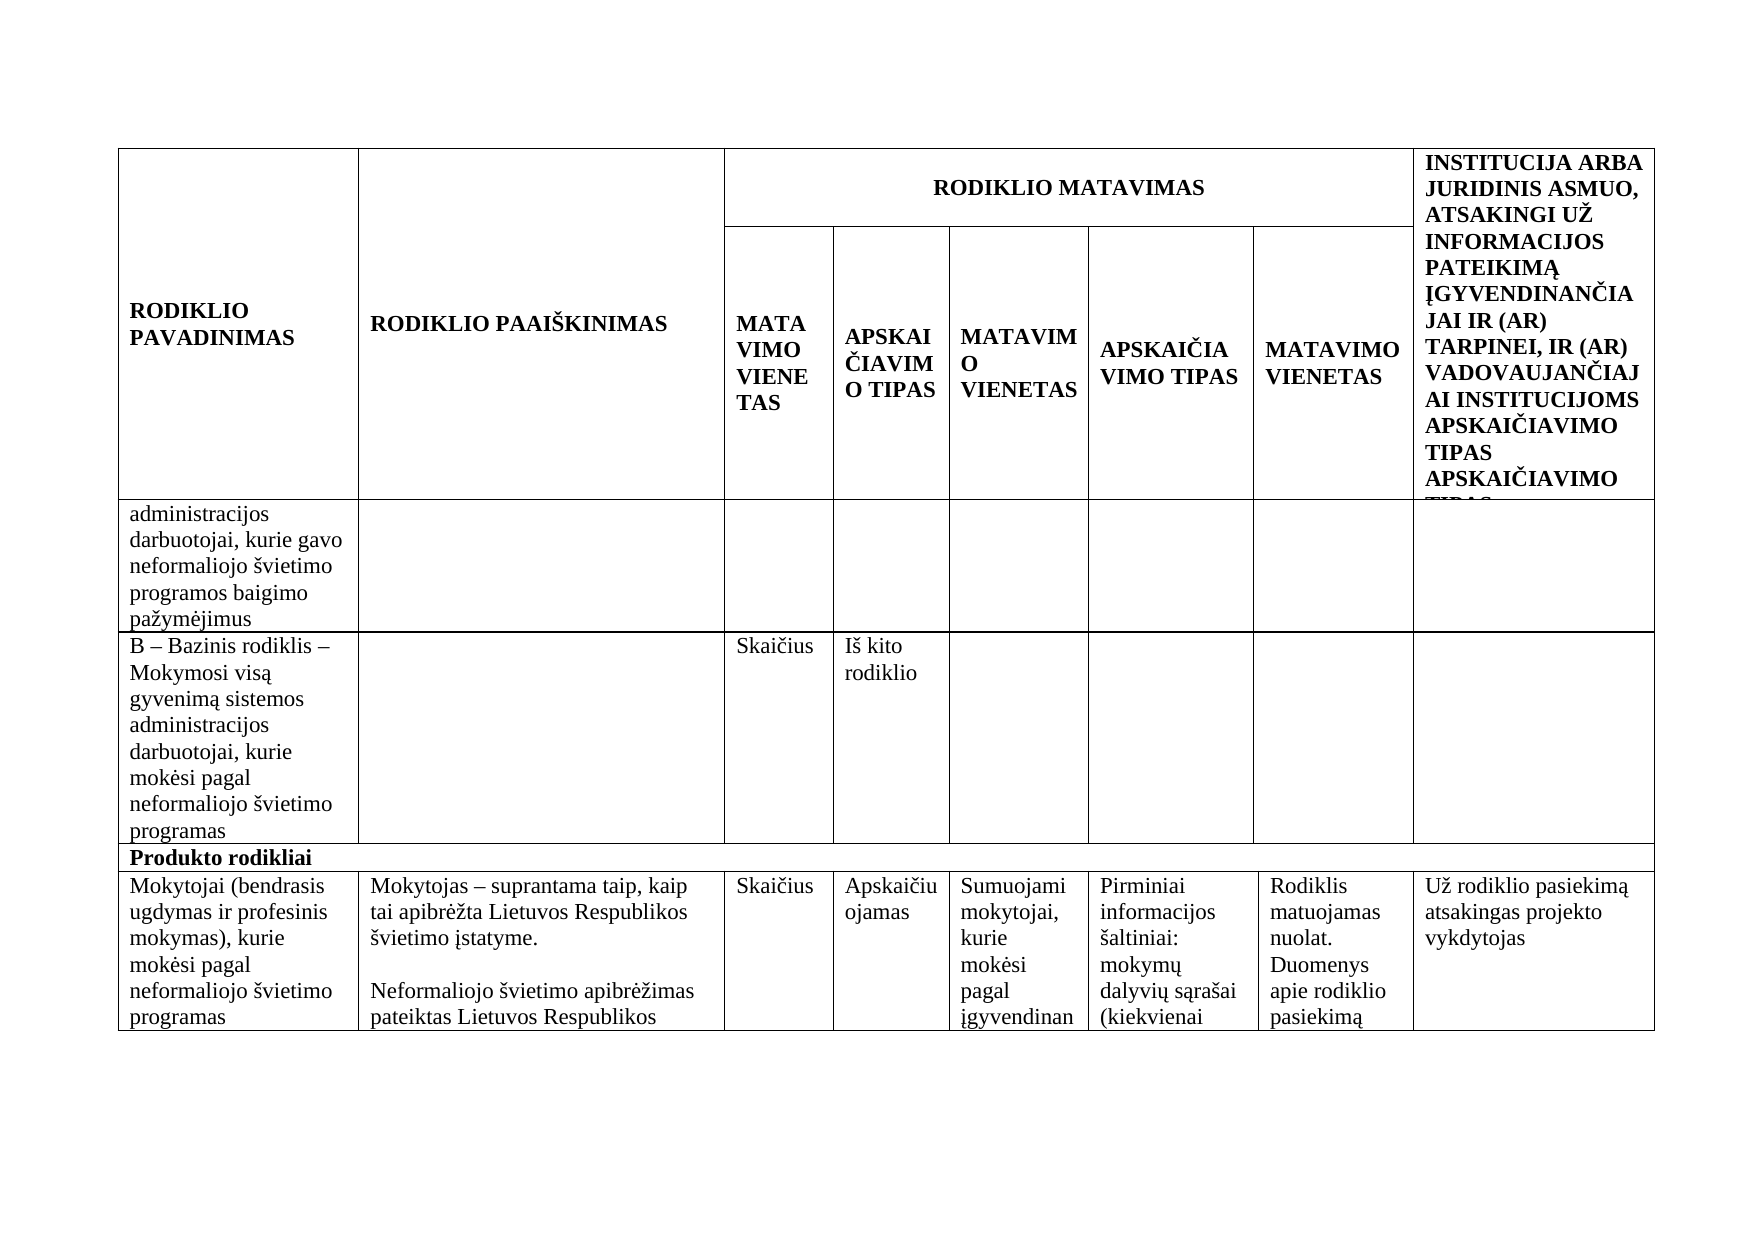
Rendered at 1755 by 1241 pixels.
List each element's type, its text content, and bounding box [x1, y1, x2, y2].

table_cell [834, 500, 949, 631]
table_cell Rodiklis matuojamas nuolat. Duomenys apie rodiklio pasiekimą [1259, 872, 1413, 1030]
table_cell [359, 633, 724, 843]
table_cell Produkto rodikliai [119, 844, 1654, 871]
table_cell [950, 633, 1088, 843]
table_cell [359, 500, 724, 631]
table_cell Mokytojas – suprantama taip, kaip tai apibrėžta Lietuvos Respublikos švietimo įstatyme. Neformaliojo švietimo apibrėžimas pateiktas Lietuvos Respublikos [359, 872, 724, 1030]
table_cell APSKAIČIAVIMO TIPAS [834, 227, 949, 498]
table_cell [1254, 500, 1413, 631]
table_cell Sumuojami mokytojai, kurie mokėsi pagal įgyvendinan [950, 872, 1088, 1030]
table_cell Skaičius [725, 872, 833, 1030]
table_cell [1089, 633, 1253, 843]
table_cell Pirminiai informacijos šaltiniai: mokymų dalyvių sąrašai (kiekvienai [1089, 872, 1258, 1030]
table_cell [1089, 500, 1253, 631]
table_cell MATAVIMO VIENETAS [950, 227, 1088, 498]
table_cell [1414, 500, 1654, 631]
table_cell Mokytojai (bendrasis ugdymas ir profesinis mokymas), kurie mokėsi pagal neformaliojo švietimo programas [119, 872, 358, 1030]
table_cell [1254, 633, 1413, 843]
table_cell Už rodiklio pasiekimą atsakingas projekto vykdytojas [1414, 872, 1654, 1030]
table_cell MATAVIMO VIENETAS [725, 227, 833, 498]
table_cell [950, 500, 1088, 631]
table_cell Skaičius [725, 633, 833, 843]
table_cell Iš kito rodiklio [834, 633, 949, 843]
table_cell [725, 500, 833, 631]
table_header Institucija arba juridinis asmuo, atsakingi už informacijos pateikimą ĮGYVENDINANČIAJAI IR (AR) TARPINEI, IR (AR) VADOVAUJANČIAJAI INSTITUCIJOMS APSKAIČIAVIMO TIPAS APSKAIČIAVIMO TIPAS [1414, 149, 1654, 498]
table_cell APSKAIČIAVIMO TIPAS [1089, 227, 1253, 498]
table_header RODIKLIO PAVADINIMAS [119, 149, 358, 498]
table_header RODIKLIO MATAVIMAS [725, 149, 1413, 226]
table_header RODIKLIO PAAIŠKINIMAS [359, 149, 724, 498]
table_cell MATAVIMO VIENETAS [1254, 227, 1413, 498]
table_cell B – Bazinis rodiklis – Mokymosi visą gyvenimą sistemos administracijos darbuotojai, kurie mokėsi pagal neformaliojo švietimo programas [119, 633, 358, 843]
table_cell Apskaičiuojamas [834, 872, 949, 1030]
table_cell administracijos darbuotojai, kurie gavo neformaliojo švietimo programos baigimo pažymėjimus [119, 500, 358, 631]
table_cell [1414, 633, 1654, 843]
